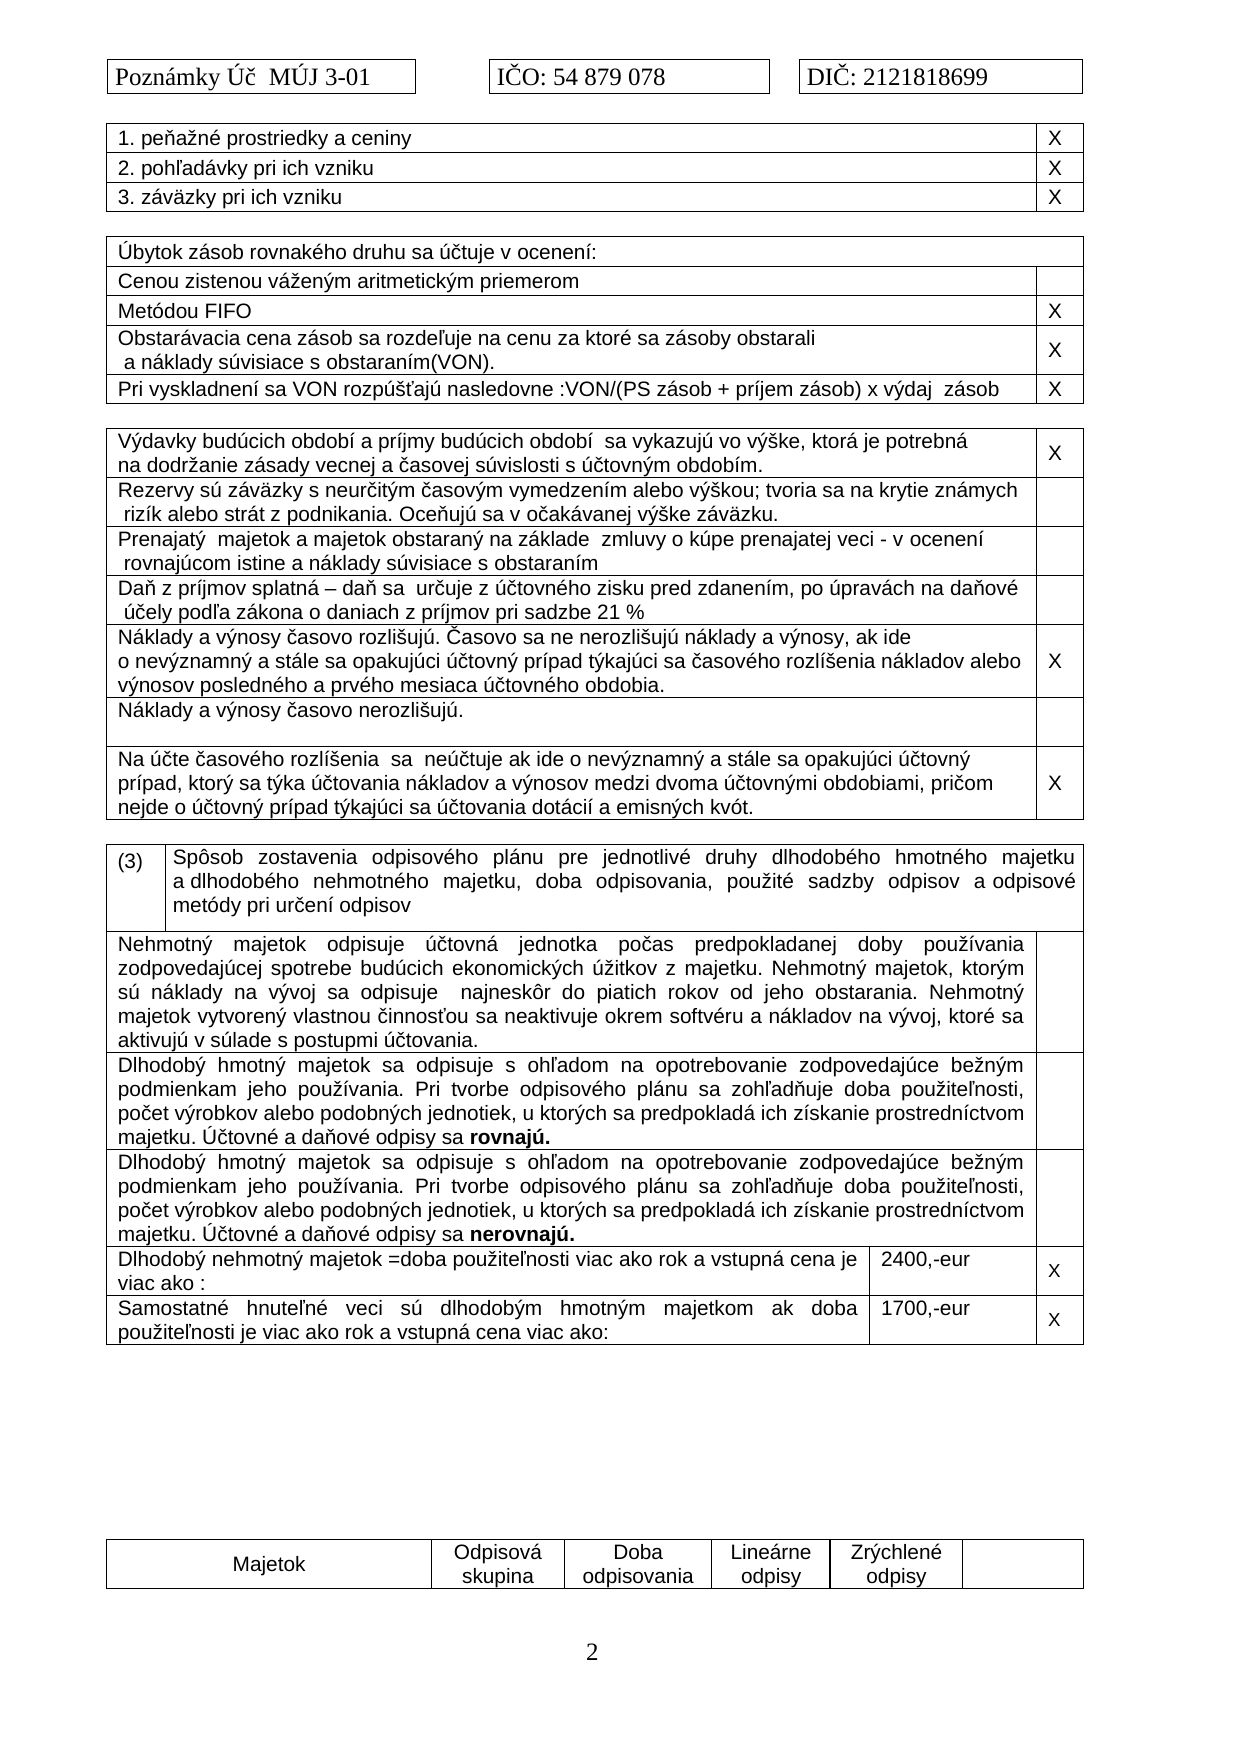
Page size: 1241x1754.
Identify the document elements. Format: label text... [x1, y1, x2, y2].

table_cell Pri vyskladnení sa VON rozpúšťajú nasledovne :VON/(PS zásob + príjem zásob) x výdaj zásob [107, 375, 1036, 403]
table_cell Obstarávacia cena zásob sa rozdeľuje na cenu za ktoré sa zásoby obstarali a náklady súvisiace s obstaraním(VON). [107, 326, 1036, 374]
table_header Odpisová skupina [432, 1540, 564, 1588]
table_header Zrýchlené odpisy [831, 1540, 962, 1588]
table_cell X [1037, 183, 1083, 211]
table_cell [1037, 698, 1083, 746]
table_header Spôsob zostavenia odpisového plánu pre jednotlivé druhy dlhodobého hmotného majetku a dlhodobého nehmotného majetku, doba odpisovania, použité sadzby odpisov a odpisové metódy pri určení odpisov [166, 845, 1083, 931]
table_cell Daň z príjmov splatná – daň sa určuje z účtovného zisku pred zdanením, po úpravách na daňové účely podľa zákona o daniach z príjmov pri sadzbe 21 % [107, 576, 1036, 624]
table_cell X [1037, 124, 1083, 152]
table_cell X [1037, 153, 1083, 182]
table_cell Dlhodobý nehmotný majetok =doba použiteľnosti viac ako rok a vstupná cena je viac ako : [107, 1247, 869, 1294]
table_header Úbytok zásob rovnakého druhu sa účtuje v ocenení: [107, 237, 1083, 266]
table_header Výdavky budúcich období a príjmy budúcich období sa vykazujú vo výške, ktorá je potrebná na dodržanie zásady vecnej a časovej súvislosti s účtovným obdobím. [107, 429, 1036, 477]
table_cell [1037, 267, 1083, 295]
table_cell 2. pohľadávky pri ich vzniku [107, 153, 1036, 182]
table_header [107, 845, 165, 931]
table_cell X [1037, 747, 1083, 819]
table_cell [1037, 478, 1083, 526]
table_cell X [1037, 1296, 1083, 1343]
table_cell Cenou zistenou váženým aritmetickým priemerom [107, 267, 1036, 295]
table_cell X [1037, 625, 1083, 697]
table_cell 1700,-eur [870, 1296, 1036, 1343]
table_cell Nehmotný majetok odpisuje účtovná jednotka počas predpokladanej doby používania zodpovedajúcej spotrebe budúcich ekonomických úžitkov z majetku. Nehmotný majetok, ktorým sú náklady na vývoj sa odpisuje najneskôr do piatich rokov od jeho obstarania. Nehmotný majetok vytvorený vlastnou činnosťou sa neaktivuje okrem softvéru a nákladov na vývoj, ktoré sa aktivujú v súlade s postupmi účtovania. [107, 932, 1036, 1052]
table_cell Prenajatý majetok a majetok obstaraný na základe zmluvy o kúpe prenajatej veci - v ocenení rovnajúcom istine a náklady súvisiace s obstaraním [107, 527, 1036, 575]
table_cell 3. záväzky pri ich vzniku [107, 183, 1036, 211]
table_cell X [1037, 1247, 1083, 1294]
table_cell 1. peňažné prostriedky a ceniny [107, 124, 1036, 152]
table_cell Dlhodobý hmotný majetok sa odpisuje s ohľadom na opotrebovanie zodpovedajúce bežným podmienkam jeho používania. Pri tvorbe odpisového plánu sa zohľadňuje doba použiteľnosti, počet výrobkov alebo podobných jednotiek, u ktorých sa predpokladá ich získanie prostredníctvom majetku. Účtovné a daňové odpisy sa nerovnajú. [107, 1150, 1036, 1246]
table_header Lineárne odpisy [712, 1540, 829, 1588]
table_cell [1037, 1150, 1083, 1246]
table_header Majetok [107, 1540, 431, 1588]
table_cell Na účte časového rozlíšenia sa neúčtuje ak ide o nevýznamný a stále sa opakujúci účtovný prípad, ktorý sa týka účtovania nákladov a výnosov medzi dvoma účtovnými obdobiami, pričom nejde o účtovný prípad týkajúci sa účtovania dotácií a emisných kvót. [107, 747, 1036, 819]
table_cell Náklady a výnosy časovo nerozlišujú. [107, 698, 1036, 746]
table_header X [1037, 429, 1083, 477]
table_cell Náklady a výnosy časovo rozlišujú. Časovo sa ne nerozlišujú náklady a výnosy, ak ide o nevýznamný a stále sa opakujúci účtovný prípad týkajúci sa časového rozlíšenia nákladov alebo výnosov posledného a prvého mesiaca účtovného obdobia. [107, 625, 1036, 697]
table_cell Metódou FIFO [107, 296, 1036, 325]
table_cell 2400,-eur [870, 1247, 1036, 1294]
table_cell [1037, 932, 1083, 1052]
table_cell [1037, 576, 1083, 624]
table_cell X [1037, 375, 1083, 403]
table_cell Samostatné hnuteľné veci sú dlhodobým hmotným majetkom ak doba použiteľnosti je viac ako rok a vstupná cena viac ako: [107, 1296, 869, 1343]
table_header Doba odpisovania [565, 1540, 711, 1588]
table_cell Dlhodobý hmotný majetok sa odpisuje s ohľadom na opotrebovanie zodpovedajúce bežným podmienkam jeho používania. Pri tvorbe odpisového plánu sa zohľadňuje doba použiteľnosti, počet výrobkov alebo podobných jednotiek, u ktorých sa predpokladá ich získanie prostredníctvom majetku. Účtovné a daňové odpisy sa rovnajú. [107, 1053, 1036, 1149]
table_cell Rezervy sú záväzky s neurčitým časovým vymedzením alebo výškou; tvoria sa na krytie známych rizík alebo strát z podnikania. Oceňujú sa v očakávanej výške záväzku. [107, 478, 1036, 526]
table_cell [1037, 527, 1083, 575]
table_header [963, 1540, 1083, 1588]
table_cell [1037, 1053, 1083, 1149]
table_cell X [1037, 296, 1083, 325]
table_cell X [1037, 326, 1083, 374]
